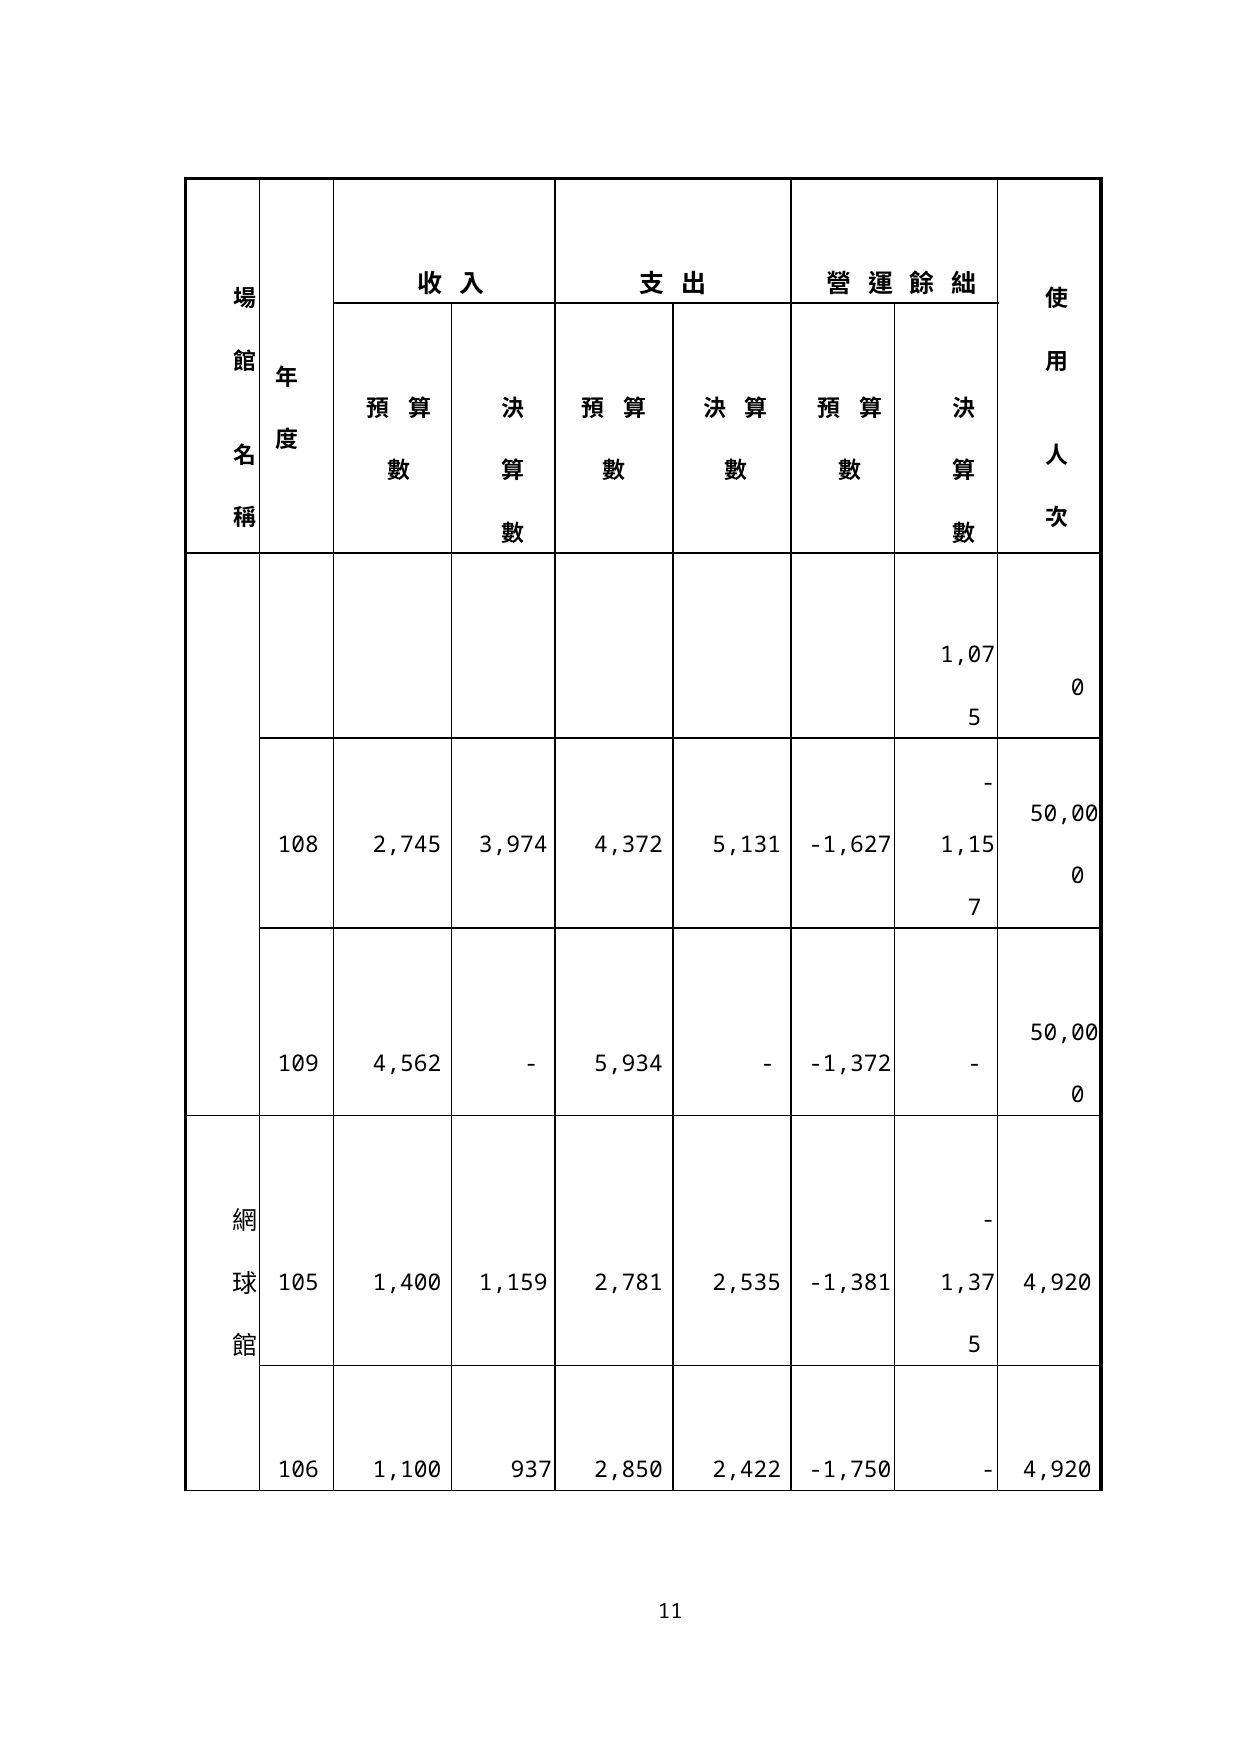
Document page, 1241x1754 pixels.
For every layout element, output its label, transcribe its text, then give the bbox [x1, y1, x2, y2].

table_cell 0 [998, 554, 1099, 737]
table_cell 106 [260, 1366, 333, 1490]
table_cell [187, 554, 259, 1115]
table_cell 4,562 [334, 929, 451, 1115]
table_header 年度 [260, 180, 333, 552]
table_cell 1,400 [334, 1116, 451, 1365]
table_cell -1,075 [895, 554, 997, 737]
table_cell - [674, 929, 790, 1115]
table_cell 2,850 [556, 1366, 672, 1490]
table_cell [334, 554, 451, 737]
table_header 使用 人次 [998, 180, 1099, 552]
table_cell 105 [260, 1116, 333, 1365]
table_cell - [895, 929, 997, 1115]
table_cell 決算數 [895, 304, 997, 552]
table_cell 5,934 [556, 929, 672, 1115]
table_cell -1,381 [792, 1116, 894, 1365]
table_cell 預算數 [556, 304, 672, 552]
table_cell 50,000 [998, 929, 1099, 1115]
table_cell 50,000 [998, 739, 1099, 927]
table_cell -1,157 [895, 739, 997, 927]
table_cell -1,627 [792, 739, 894, 927]
table_cell [674, 554, 790, 737]
table_cell -1,375 [895, 1116, 997, 1365]
table_cell 網球館 [187, 1116, 259, 1490]
table_cell 2,781 [556, 1116, 672, 1365]
table_cell -1,372 [792, 929, 894, 1115]
table_cell [260, 554, 333, 737]
table_cell [792, 554, 894, 737]
table_cell 2,745 [334, 739, 451, 927]
table_cell 預算數 [334, 304, 451, 552]
table_cell 109 [260, 929, 333, 1115]
table_cell 決算數 [452, 304, 554, 552]
table_cell 3,974 [452, 739, 554, 927]
table_header 收入 [334, 180, 554, 302]
table_header 支出 [556, 180, 790, 302]
table_cell 2,422 [674, 1366, 790, 1490]
table_cell 4,372 [556, 739, 672, 927]
table_cell 2,535 [674, 1116, 790, 1365]
table_cell 5,131 [674, 739, 790, 927]
table_cell [895, 1366, 997, 1490]
table_cell 預算數 [792, 304, 894, 552]
table_cell 937 [452, 1366, 554, 1490]
table_cell 1,100 [334, 1366, 451, 1490]
table_cell 決算數 [674, 304, 790, 552]
table_header 場館 名稱 [187, 180, 259, 552]
table_cell [556, 554, 672, 737]
table_cell - [452, 929, 554, 1115]
table_cell 4,920 [998, 1366, 1099, 1490]
table_cell -1,750 [792, 1366, 894, 1490]
table_header 營運餘絀 [792, 180, 997, 302]
table_cell 4,920 [998, 1116, 1099, 1365]
table_cell [452, 554, 554, 737]
table_cell 1,159 [452, 1116, 554, 1365]
table_cell 108 [260, 739, 333, 927]
